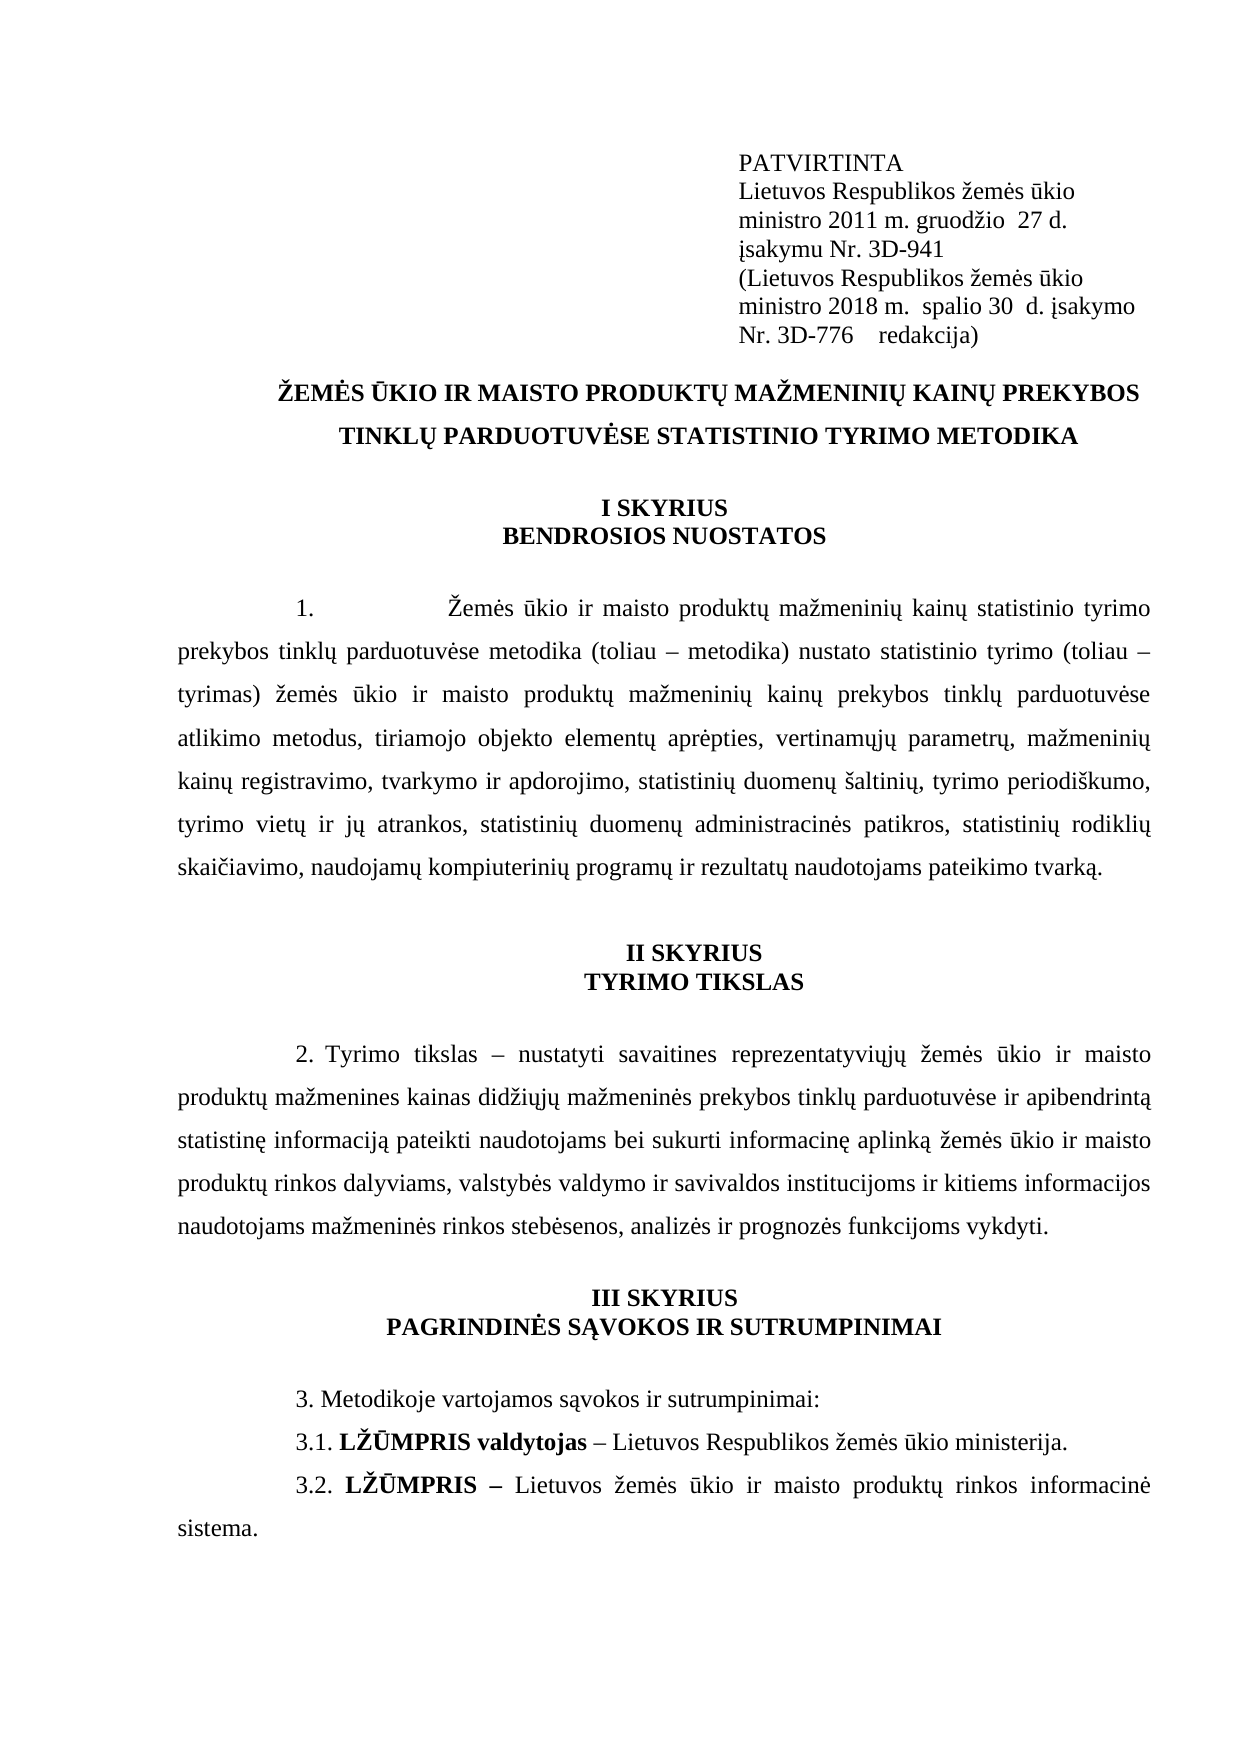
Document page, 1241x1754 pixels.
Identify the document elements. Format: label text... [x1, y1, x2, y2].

text I SKYRIUS [177, 493, 1152, 521]
text TYRIMO TIKSLAS [177, 967, 1152, 996]
text ŽEMĖS ŪKIO IR MAISTO PRODUKTŲ MAŽMENINIŲ KAINŲ PREKYBOS TINKLŲ PARDUOTUVĖSE STATISTINIO TYRIMO METODIKA [266, 378, 1152, 449]
text (Lietuvos Respublikos žemės ūkio ministro 2018 m. spalio 30 d. įsakymo Nr. 3D-776 redakcija) [738, 263, 1152, 349]
text III SKYRIUS [177, 1283, 1152, 1312]
text įsakymu Nr. 3D-941 [738, 234, 1152, 263]
text 3.2. LŽŪMPRIS – Lietuvos žemės ūkio ir maisto produktų rinkos informacinė sistema. [177, 1470, 1152, 1542]
text PAGRINDINĖS SĄVOKOS IR SUTRUMPINIMAI [177, 1312, 1152, 1341]
text II SKYRIUS [177, 938, 1152, 967]
text 2. Tyrimo tikslas – nustatyti savaitines reprezentatyviųjų žemės ūkio ir maisto produktų mažmenines kainas didžiųjų mažmeninės prekybos tinklų parduotuvėse ir apibendrintą statistinę informaciją pateikti naudotojams bei sukurti informacinę aplinką žemės ūkio ir maisto produktų rinkos dalyviams, valstybės valdymo ir savivaldos institucijoms ir kitiems informacijos naudotojams mažmeninės rinkos stebėsenos, analizės ir prognozės funkcijoms vykdyti. [177, 1039, 1152, 1240]
text 1. Žemės ūkio ir maisto produktų mažmeninių kainų statistinio tyrimo prekybos tinklų parduotuvėse metodika (toliau – metodika) nustato statistinio tyrimo (toliau – tyrimas) žemės ūkio ir maisto produktų mažmeninių kainų prekybos tinklų parduotuvėse atlikimo metodus, tiriamojo objekto elementų aprėpties, vertinamųjų parametrų, mažmeninių kainų registravimo, tvarkymo ir apdorojimo, statistinių duomenų šaltinių, tyrimo periodiškumo, tyrimo vietų ir jų atrankos, statistinių duomenų administracinės patikros, statistinių rodiklių skaičiavimo, naudojamų kompiuterinių programų ir rezultatų naudotojams pateikimo tvarką. [177, 593, 1152, 881]
text BENDROSIOS NUOSTATOS [177, 521, 1152, 550]
text 3. Metodikoje vartojamos sąvokos ir sutrumpinimai: [177, 1384, 1152, 1413]
text PATVIRTINTA [738, 148, 1152, 176]
text 3.1. LŽŪMPRIS valdytojas – Lietuvos Respublikos žemės ūkio ministerija. [177, 1427, 1152, 1456]
text Lietuvos Respublikos žemės ūkio ministro 2011 m. gruodžio 27 d. [738, 176, 1152, 234]
